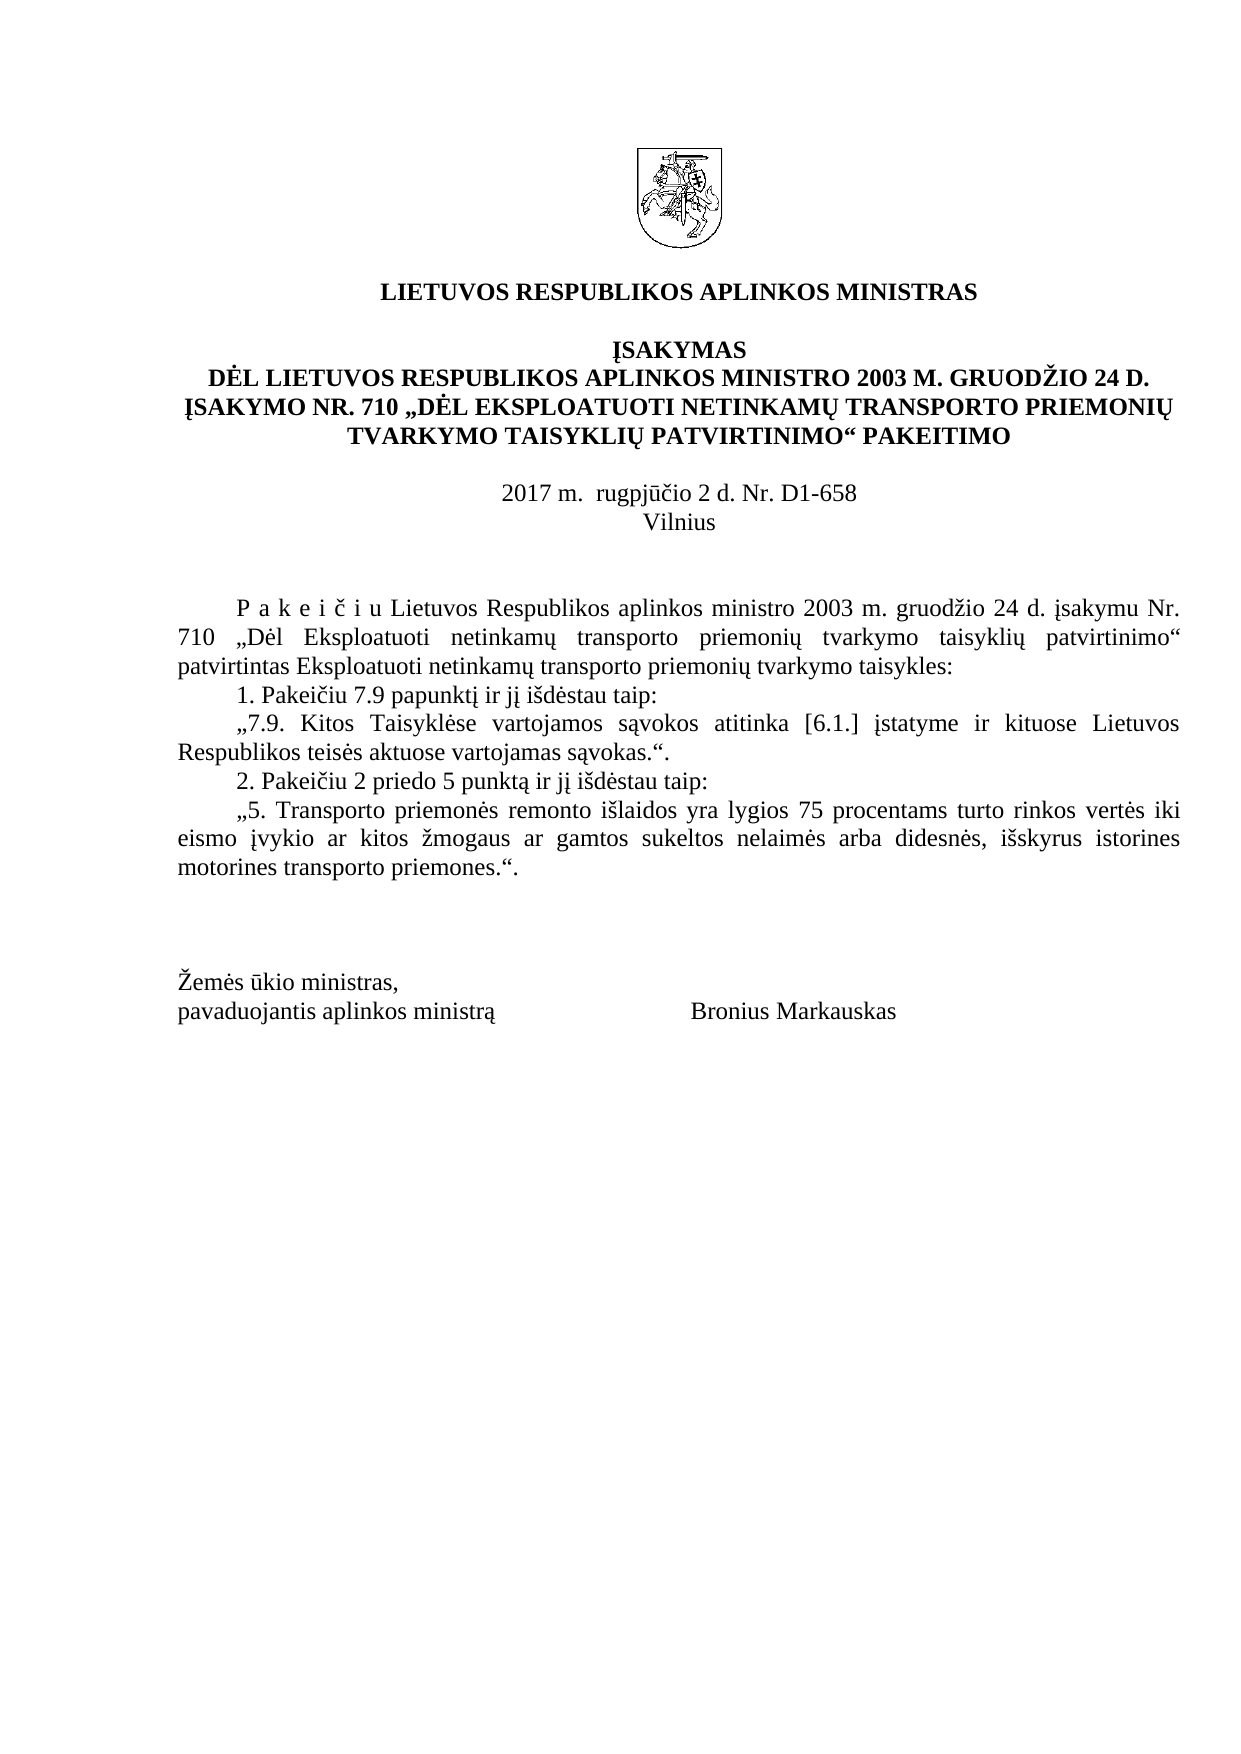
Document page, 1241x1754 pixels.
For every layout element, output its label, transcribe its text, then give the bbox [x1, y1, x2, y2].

text Vilnius [177, 507, 1181, 536]
text P a k e i č i u Lietuvos Respublikos aplinkos ministro 2003 m. gruodžio 24 d. įsakymu Nr. 710 „Dėl Eksploatuoti netinkamų transporto priemonių tvarkymo taisyklių patvirtinimo“ patvirtintas Eksploatuoti netinkamų transporto priemonių tvarkymo taisykles: [177, 593, 1181, 680]
text ĮSAKYMAS [177, 335, 1181, 363]
text DĖL LIETUVOS RESPUBLIKOS APLINKOS MINISTRO 2003 M. GRUODŽIO 24 D. ĮSAKYMO NR. 710 „DĖL EKSPLOATUOTI NETINKAMŲ TRANSPORTO PRIEMONIŲ TVARKYMO TAISYKLIŲ PATVIRTINIMO“ PAKEITIMO [177, 363, 1181, 450]
text 2. Pakeičiu 2 priedo 5 punktą ir jį išdėstau taip: [177, 766, 1181, 795]
text „5. Transporto priemonės remonto išlaidos yra lygios 75 procentams turto rinkos vertės iki eismo įvykio ar kitos žmogaus ar gamtos sukeltos nelaimės arba didesnės, išskyrus istorines motorines transporto priemones.“. [177, 795, 1181, 881]
text pavaduojantis aplinkos ministrą Bronius Markauskas [177, 996, 1181, 1025]
text LIETUVOS RESPUBLIKOS APLINKOS MINISTRAS [177, 277, 1181, 306]
text 2017 m. rugpjūčio 2 d. Nr. D1-658 [177, 478, 1181, 507]
text 1. Pakeičiu 7.9 papunktį ir jį išdėstau taip: [177, 680, 1181, 708]
text „7.9. Kitos Taisyklėse vartojamos sąvokos atitinka [6.1.] įstatyme ir kituose Lietuvos Respublikos teisės aktuose vartojamas sąvokas.“. [177, 708, 1181, 766]
text Žemės ūkio ministras, [177, 967, 1181, 996]
